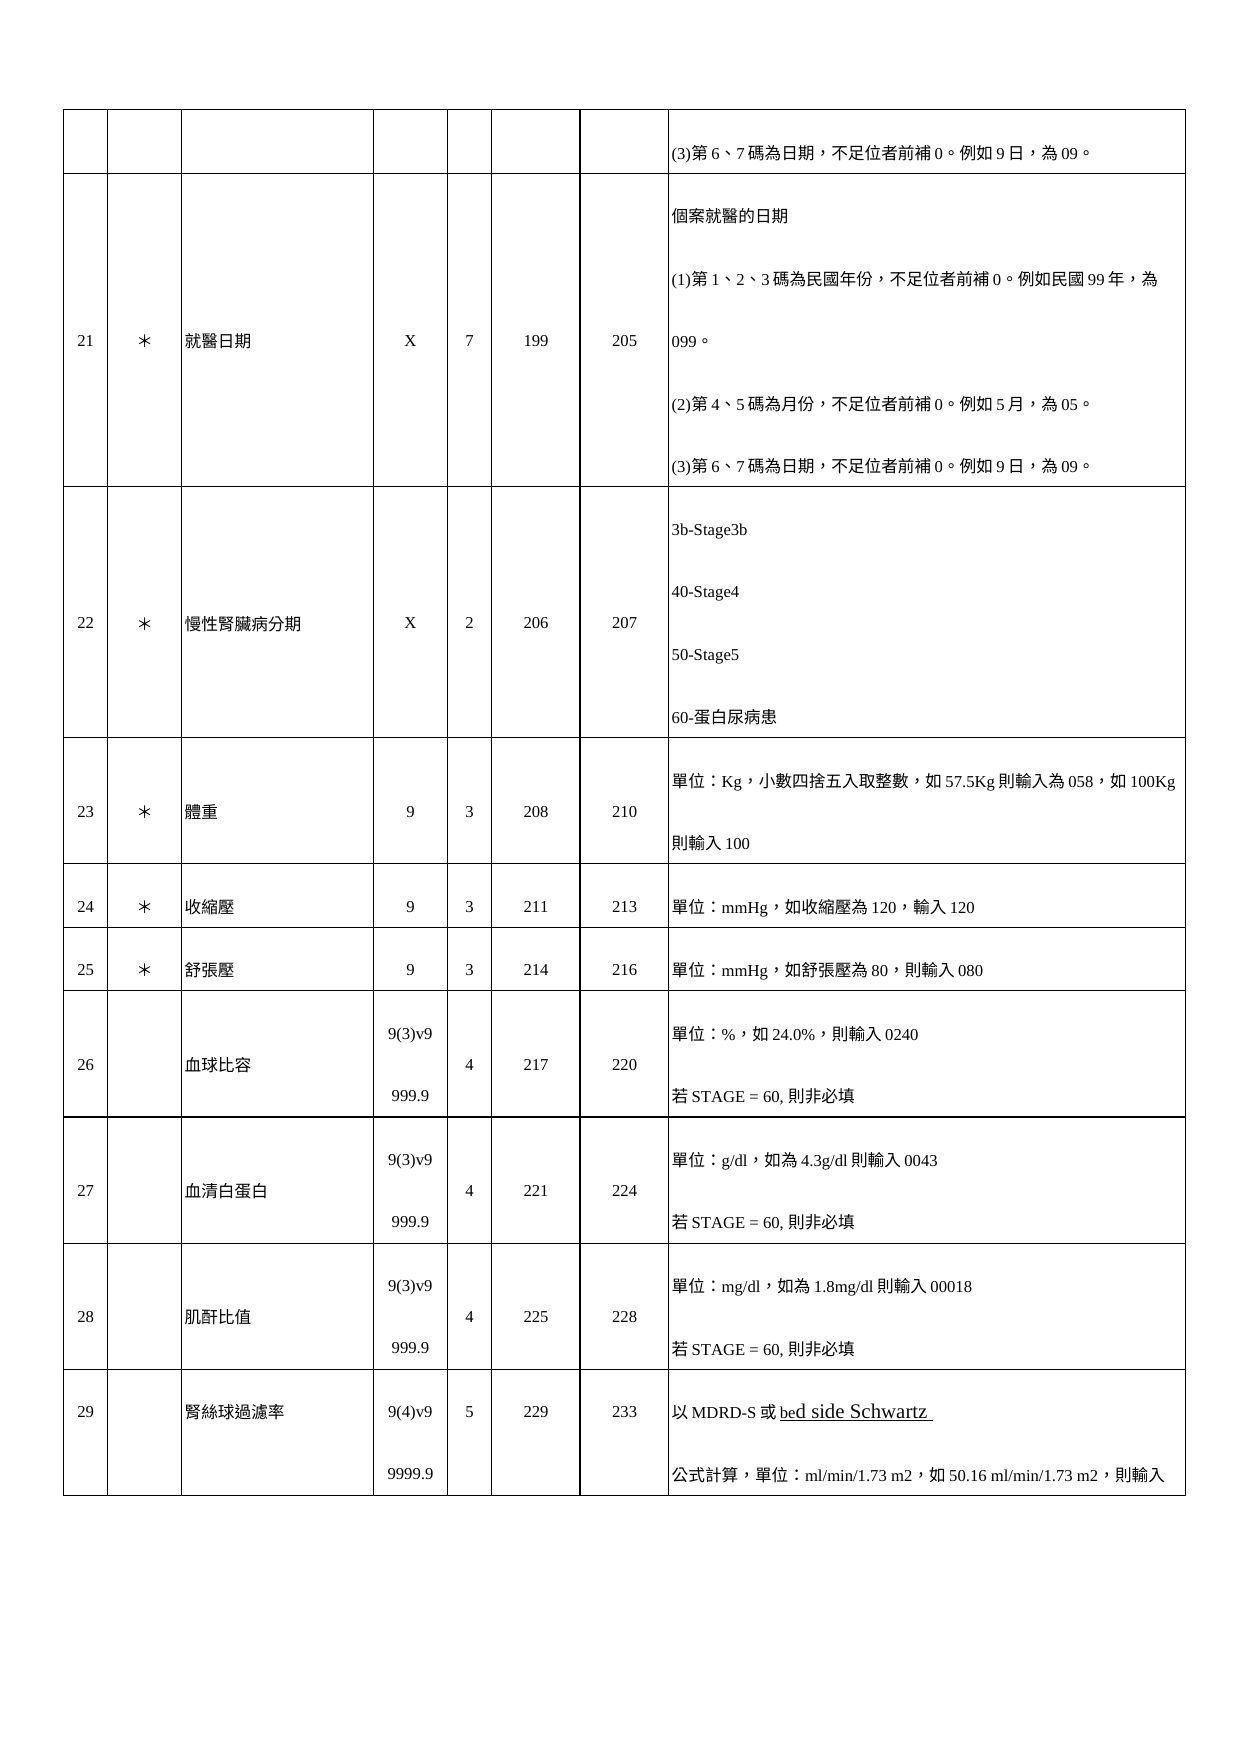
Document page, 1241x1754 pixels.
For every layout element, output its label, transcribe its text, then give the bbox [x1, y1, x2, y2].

table_cell [182, 110, 373, 173]
table_cell 214 [492, 928, 579, 990]
table_cell 24 [64, 864, 107, 927]
table_cell ＊ [108, 864, 181, 927]
table_cell 3 [448, 738, 491, 863]
table_cell 9(3)v9 999.9 [374, 1244, 447, 1368]
table_cell 5 [448, 1370, 491, 1494]
table_cell 216 [581, 928, 668, 990]
table_cell 4 [448, 1244, 491, 1368]
table_cell 體重 [182, 738, 373, 863]
table_cell ＊ [108, 738, 181, 863]
table_cell 23 [64, 738, 107, 863]
table_cell 25 [64, 928, 107, 990]
table_cell 28 [64, 1244, 107, 1368]
table_cell 221 [492, 1118, 579, 1242]
table_cell [108, 991, 181, 1116]
table_cell X [374, 487, 447, 737]
table_cell (3)第6、7碼為日期，不足位者前補0。例如9日，為09。 [669, 110, 1185, 173]
table_cell [108, 1244, 181, 1368]
table_cell [108, 1118, 181, 1242]
table_cell 27 [64, 1118, 107, 1242]
table_cell 血清白蛋白 [182, 1118, 373, 1242]
table_cell 舒張壓 [182, 928, 373, 990]
table_cell 210 [581, 738, 668, 863]
table_cell 206 [492, 487, 579, 737]
table_cell 26 [64, 991, 107, 1116]
table_cell 單位：mg/dl，如為1.8mg/dl則輸入00018 若STAGE = 60, 則非必填 [669, 1244, 1185, 1368]
table_cell 211 [492, 864, 579, 927]
table_cell 3 [448, 928, 491, 990]
table_cell 9 [374, 864, 447, 927]
table_cell 22 [64, 487, 107, 737]
table_cell [448, 110, 491, 173]
table_cell [492, 110, 579, 173]
table_cell 就醫日期 [182, 174, 373, 486]
table_cell 233 [581, 1370, 668, 1494]
table_cell 207 [581, 487, 668, 737]
table_cell ＊ [108, 928, 181, 990]
table_cell 以MDRD-S或bed side Schwartz 公式計算，單位：ml/min/1.73 m2，如50.16 ml/min/1.73 m2，則輸入 [669, 1370, 1185, 1494]
table_cell [108, 1370, 181, 1494]
table_cell 腎絲球過濾率 [182, 1370, 373, 1494]
table_cell 收縮壓 [182, 864, 373, 927]
table_cell ＊ [108, 174, 181, 486]
table_cell 217 [492, 991, 579, 1116]
table_cell 肌酐比值 [182, 1244, 373, 1368]
table_cell 9 [374, 928, 447, 990]
table_cell 2 [448, 487, 491, 737]
table_cell 3b-Stage3b 40-Stage4 50-Stage5 60-蛋白尿病患 [669, 487, 1185, 737]
table_cell 9 [374, 738, 447, 863]
table_cell 單位：Kg，小數四捨五入取整數，如57.5Kg則輸入為058，如100Kg則輸入100 [669, 738, 1185, 863]
table_cell 單位：%，如24.0%，則輸入0240 若STAGE = 60, 則非必填 [669, 991, 1185, 1116]
table_cell 21 [64, 174, 107, 486]
table_cell 4 [448, 1118, 491, 1242]
table_cell 9(3)v9 999.9 [374, 991, 447, 1116]
table_cell 205 [581, 174, 668, 486]
table_cell 單位：mmHg，如舒張壓為80，則輸入080 [669, 928, 1185, 990]
table_cell 慢性腎臟病分期 [182, 487, 373, 737]
table_cell [581, 110, 668, 173]
table_cell 9(3)v9 999.9 [374, 1118, 447, 1242]
table_cell 單位：g/dl，如為4.3g/dl則輸入0043 若STAGE = 60, 則非必填 [669, 1118, 1185, 1242]
table_cell 3 [448, 864, 491, 927]
table_cell 9(4)v9 9999.9 [374, 1370, 447, 1494]
table_cell 225 [492, 1244, 579, 1368]
table_cell [108, 110, 181, 173]
table_cell 單位：mmHg，如收縮壓為120，輸入120 [669, 864, 1185, 927]
table_cell 29 [64, 1370, 107, 1494]
table_cell 208 [492, 738, 579, 863]
table_cell 220 [581, 991, 668, 1116]
table_cell ＊ [108, 487, 181, 737]
table_cell 224 [581, 1118, 668, 1242]
table_cell 229 [492, 1370, 579, 1494]
table_cell X [374, 174, 447, 486]
table_cell 7 [448, 174, 491, 486]
table_cell [374, 110, 447, 173]
table_cell 213 [581, 864, 668, 927]
table_cell 血球比容 [182, 991, 373, 1116]
table_cell 個案就醫的日期 (1)第1、2、3碼為民國年份，不足位者前補0。例如民國99年，為099。 (2)第4、5碼為月份，不足位者前補0。例如5月，為05。 (3)第6、7碼為日期，不足位者前補0。例如9日，為09。 [669, 174, 1185, 486]
table_cell 4 [448, 991, 491, 1116]
table_cell 199 [492, 174, 579, 486]
table_cell [64, 110, 107, 173]
table_cell 228 [581, 1244, 668, 1368]
